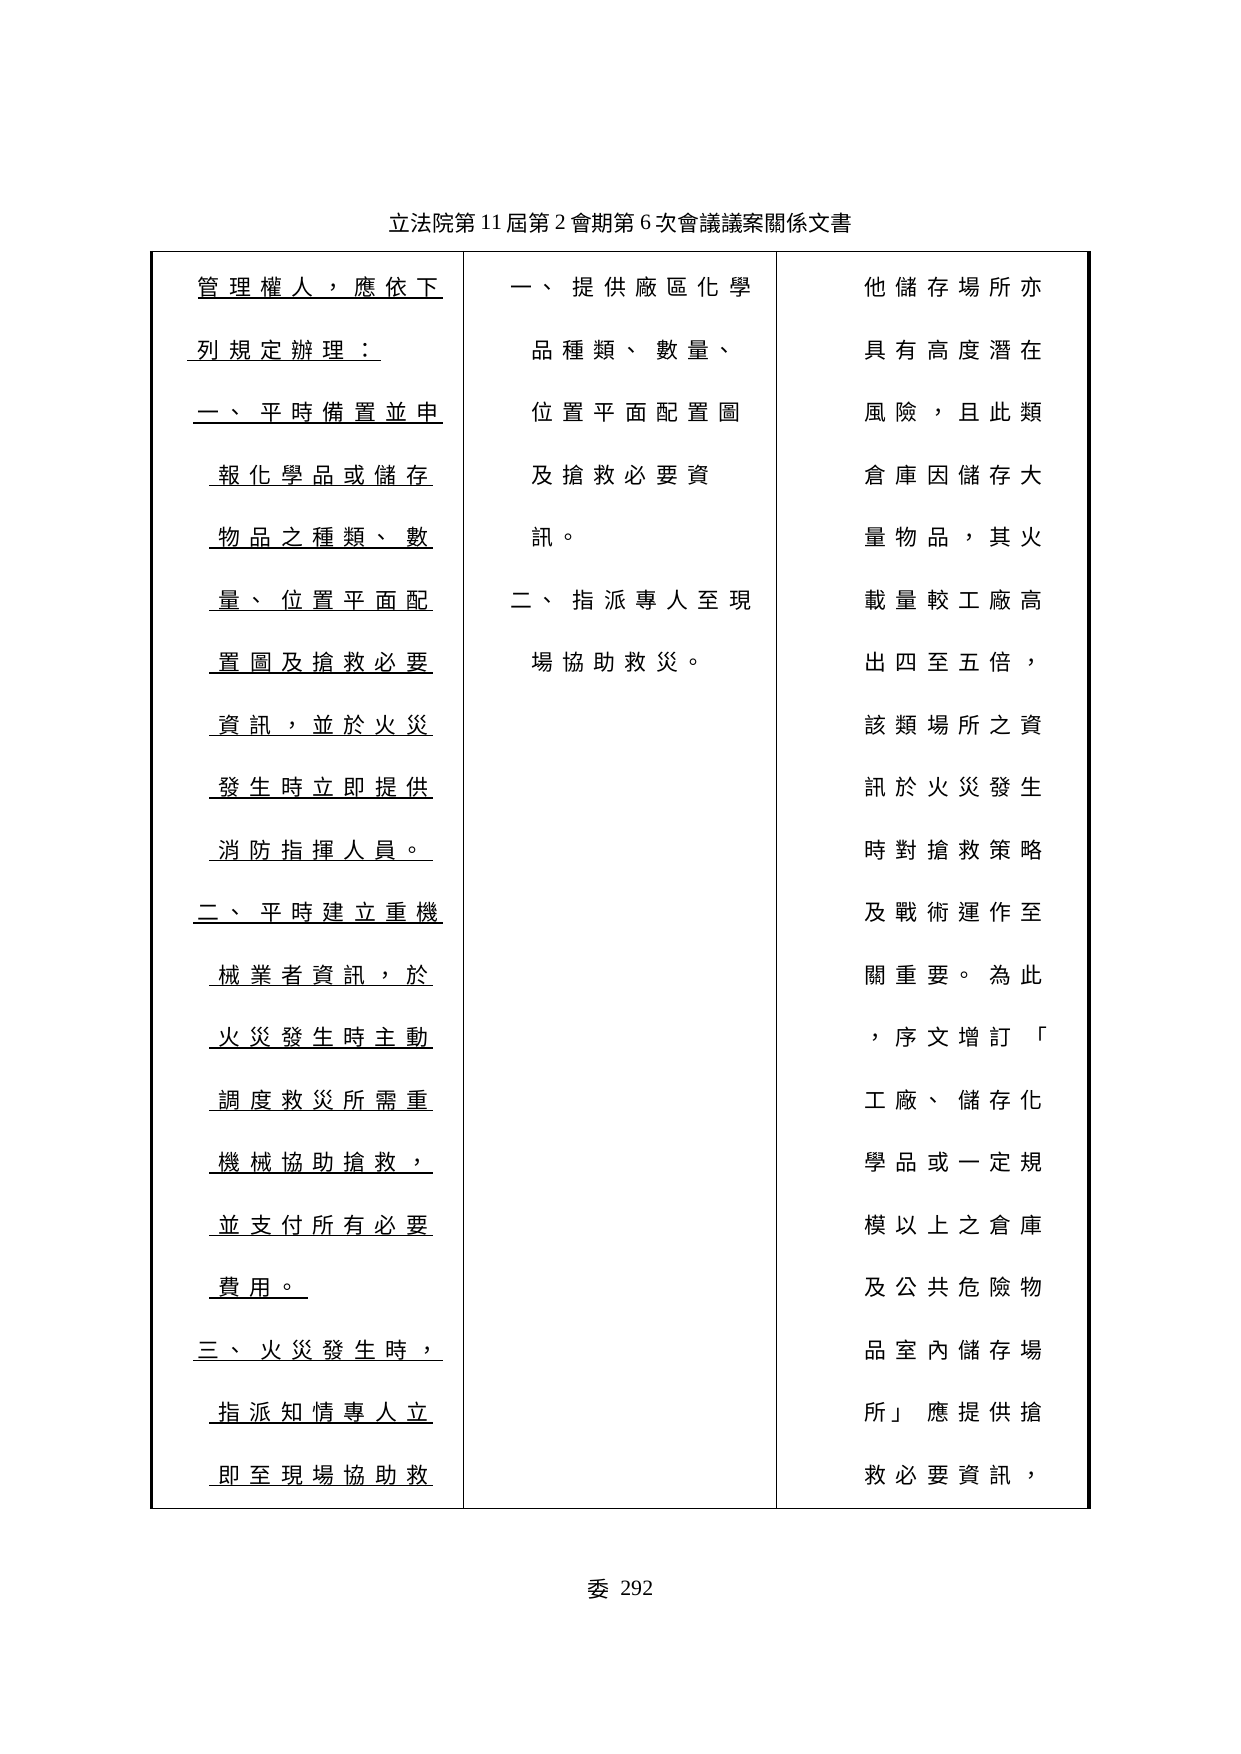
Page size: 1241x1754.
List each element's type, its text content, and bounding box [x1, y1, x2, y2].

table_cell 一、提供廠區化學品種類、數量、位置平面配置圖及搶救必要資訊。 二、指派專人至現場協助救災。 [464, 252, 776, 1508]
table_cell 他儲存場所亦具有高度潛在風險，且此類倉庫因儲存大量物品，其火載量較工廠高出四至五倍，該類場所之資訊於火災發生時對搶救策略及戰術運作至關重要。為此，序文增訂「工廠、儲存化學品或一定規模以上之倉庫及公共危險物品室內儲存場所」應提供搶救必要資訊， [777, 252, 1087, 1508]
table_cell 管理權人，應依下列規定辦理： 一、平時備置並申報化學品或儲存物品之種類、數量、位置平面配置圖及搶救必要資訊，並於火災發生時立即提供消防指揮人員。 二、平時建立重機械業者資訊，於火災發生時主動調度救災所需重機械協助搶救，並支付所有必要費用。 三、火災發生時，指派知情專人立即至現場協助救 [153, 252, 463, 1508]
